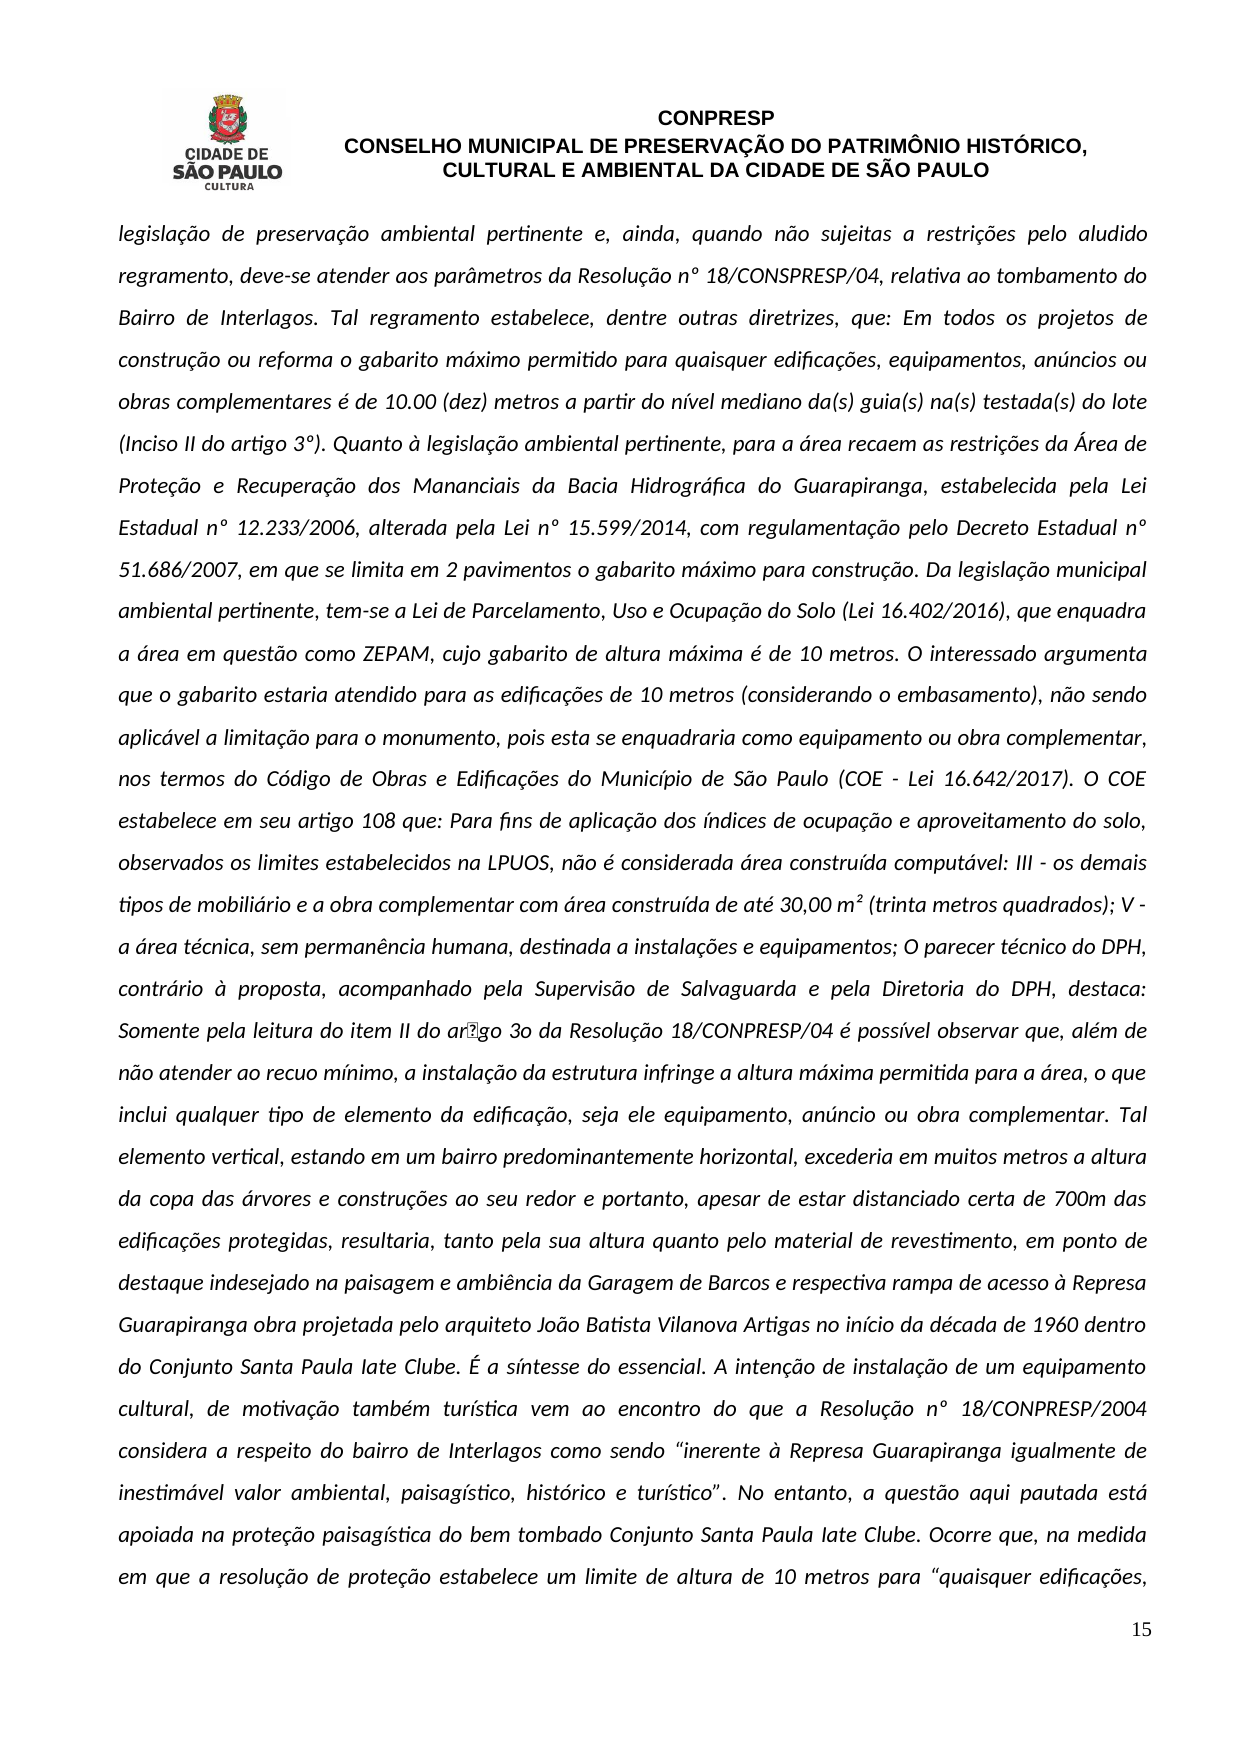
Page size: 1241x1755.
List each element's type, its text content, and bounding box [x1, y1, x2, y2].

text legislação de preservação ambiental pertinente e, ainda, quando não sujeitas a restrições pelo aludido regramento, deve-se atender aos parâmetros da Resolução nº 18/CONSPRESP/04, relativa ao tombamento do Bairro de Interlagos. Tal regramento estabelece, dentre outras diretrizes, que: Em todos os projetos de construção ou reforma o gabarito máximo permitido para quaisquer edificações, equipamentos, anúncios ou obras complementares é de 10.00 (dez) metros a partir do nível mediano da(s) guia(s) na(s) testada(s) do lote (Inciso II do artigo 3º). Quanto à legislação ambiental pertinente, para a área recaem as restrições da Área de Proteção e Recuperação dos Mananciais da Bacia Hidrográfica do Guarapiranga, estabelecida pela Lei Estadual nº 12.233/2006, alterada pela Lei nº 15.599/2014, com regulamentação pelo Decreto Estadual nº 51.686/2007, em que se limita em 2 pavimentos o gabarito máximo para construção. Da legislação municipal ambiental pertinente, tem-se a Lei de Parcelamento, Uso e Ocupação do Solo (Lei 16.402/2016), que enquadra a área em questão como ZEPAM, cujo gabarito de altura máxima é de 10 metros. O interessado argumenta que o gabarito estaria atendido para as edificações de 10 metros (considerando o embasamento), não sendo aplicável a limitação para o monumento, pois esta se enquadraria como equipamento ou obra complementar, nos termos do Código de Obras e Edificações do Município de São Paulo (COE - Lei 16.642/2017). O COE estabelece em seu artigo 108 que: Para fins de aplicação dos índices de ocupação e aproveitamento do solo, observados os limites estabelecidos na LPUOS, não é considerada área construída computável: III - os demais tipos de mobiliário e a obra complementar com área construída de até 30,00 m² (trinta metros quadrados); V - a área técnica, sem permanência humana, destinada a instalações e equipamentos; O parecer técnico do DPH, contrário à proposta, acompanhado pela Supervisão de Salvaguarda e pela Diretoria do DPH, destaca: Somente pela leitura do item II do ar􀀀go 3o da Resolução 18/CONPRESP/04 é possível observar que, além de não atender ao recuo mínimo, a instalação da estrutura infringe a altura máxima permitida para a área, o que inclui qualquer tipo de elemento da edificação, seja ele equipamento, anúncio ou obra complementar. Tal elemento vertical, estando em um bairro predominantemente horizontal, excederia em muitos metros a altura da copa das árvores e construções ao seu redor e portanto, apesar de estar distanciado certa de 700m das edificações protegidas, resultaria, tanto pela sua altura quanto pelo material de revestimento, em ponto de destaque indesejado na paisagem e ambiência da Garagem de Barcos e respectiva rampa de acesso à Represa Guarapiranga obra projetada pelo arquiteto João Batista Vilanova Artigas no início da década de 1960 dentro do Conjunto Santa Paula Iate Clube. É a síntesse do essencial. A intenção de instalação de um equipamento cultural, de motivação também turística vem ao encontro do que a Resolução nº 18/CONPRESP/2004 considera a respeito do bairro de Interlagos como sendo “inerente à Represa Guarapiranga igualmente de inestimável valor ambiental, paisagístico, histórico e turístico”. No entanto, a questão aqui pautada está apoiada na proteção paisagística do bem tombado Conjunto Santa Paula Iate Clube. Ocorre que, na medida em que a resolução de proteção estabelece um limite de altura de 10 metros para “quaisquer edificações, [118, 219, 1152, 1590]
